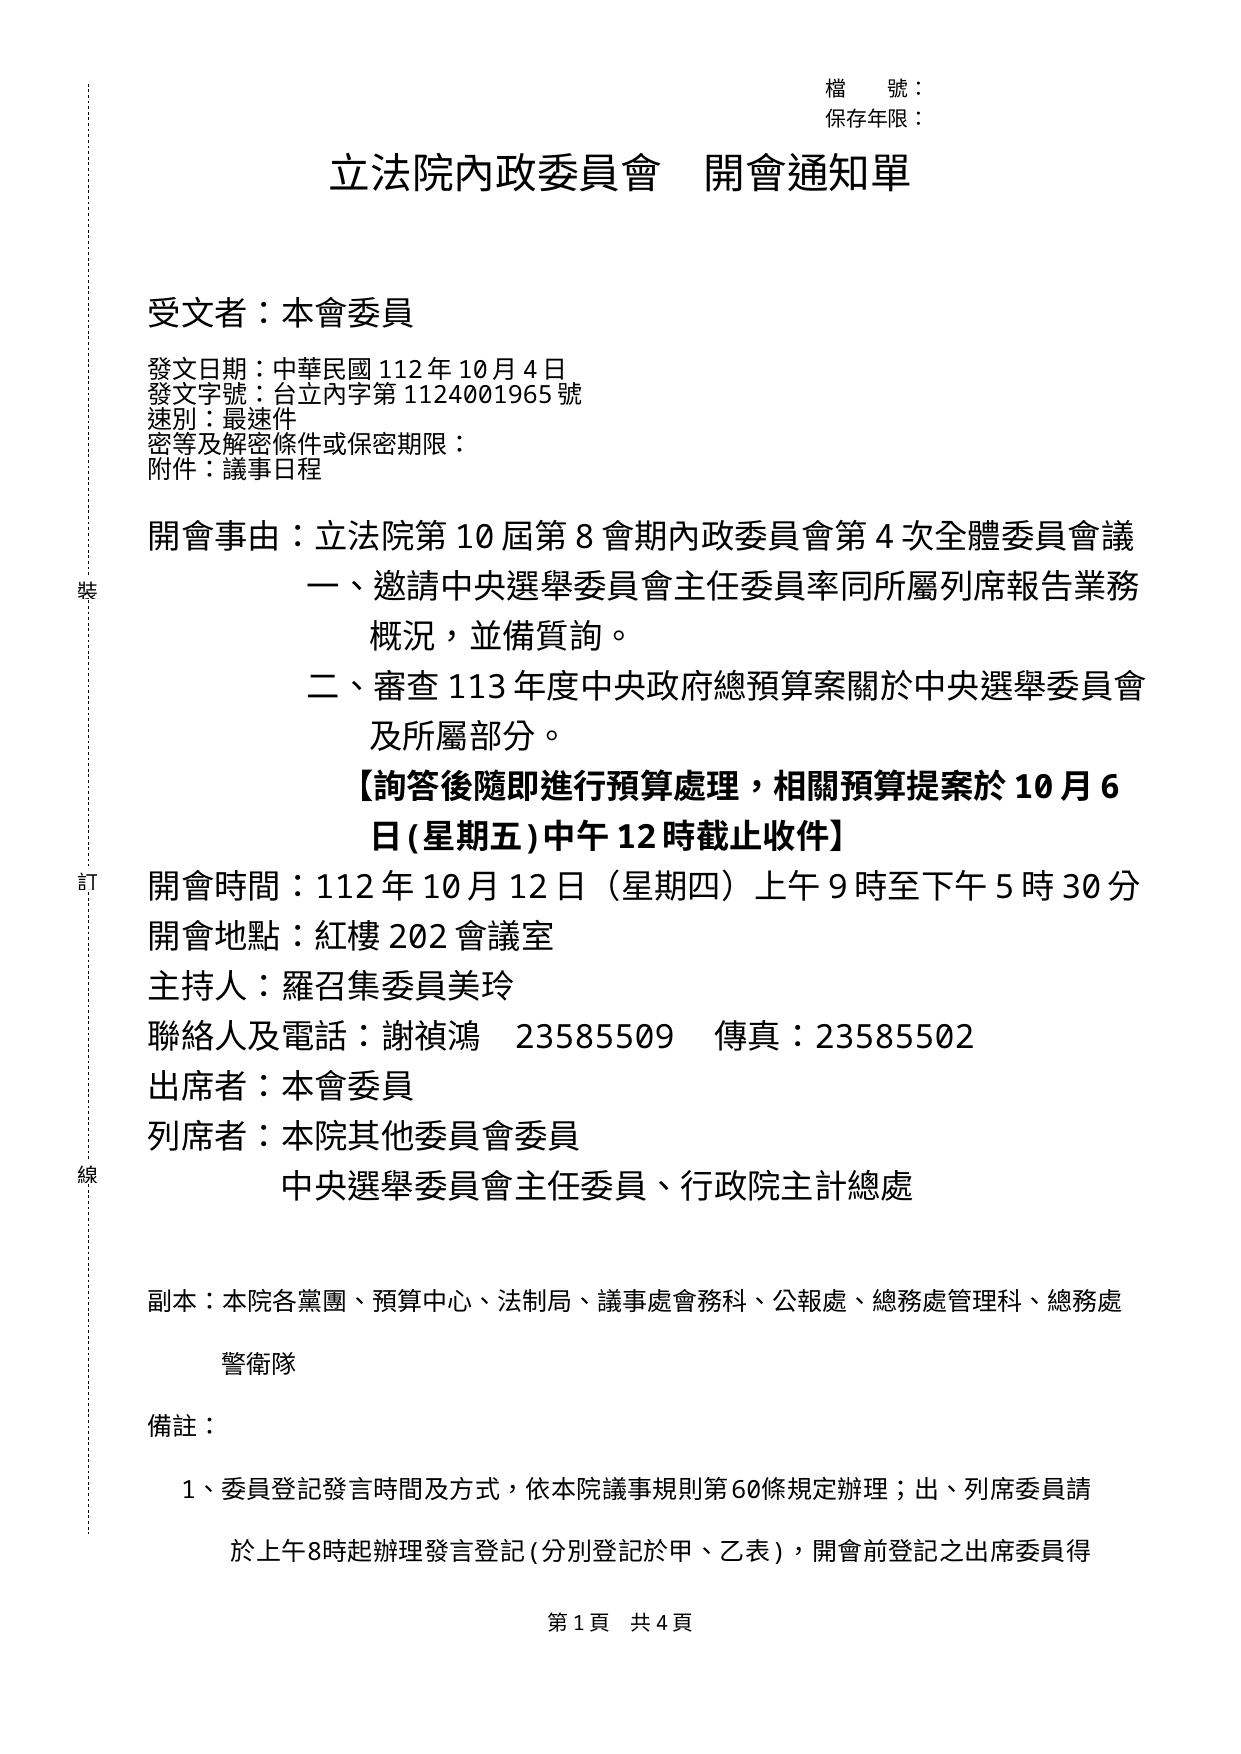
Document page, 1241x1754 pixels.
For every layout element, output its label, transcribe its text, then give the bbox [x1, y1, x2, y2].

text 【詢答後隨即進行預算處理，相關預算提案於10月6日(星期五)中午12時截止收件】 [340, 758, 1152, 858]
text 開會地點：紅樓202會議室 [148, 908, 1092, 958]
text 速別：最速件 [148, 408, 1092, 433]
text 備註： [148, 1383, 1092, 1446]
title [810, 64, 1085, 151]
list 委員登記發言時間及方式，依本院議事規則第60條規定辦理；出、列席委員請於上午8時起辦理發言登記(分別登記於甲、乙表)，開會前登記之出席委員得 [181, 1446, 1092, 1571]
text 受文者：本會委員 [148, 296, 1092, 333]
text 副本：本院各黨團、預算中心、法制局、議事處會務科、公報處、總務處管理科、總務處警衛隊 [148, 1258, 1137, 1383]
text 開會事由：立法院第10屆第8會期內政委員會第4次全體委員會議 [148, 508, 1137, 558]
text 一、邀請中央選舉委員會主任委員率同所屬列席報告業務概況，並備質詢。 [307, 558, 1152, 658]
text 檔 號： [825, 72, 1070, 102]
text 出席者：本會委員 [148, 1058, 1092, 1108]
text 聯絡人及電話：謝禎鴻 23585509 傳真：23585502 [148, 1008, 1092, 1058]
text 列席者：本院其他委員會委員 [148, 1108, 1092, 1158]
text 發文日期：中華民國112年10月4日 [148, 358, 1092, 383]
text 主持人：羅召集委員美玲 [148, 958, 1092, 1008]
text 附件：議事日程 [148, 458, 1092, 483]
text 二、審查113年度中央政府總預算案關於中央選舉委員會及所屬部分。 [307, 658, 1152, 758]
text 保存年限： [825, 102, 1070, 132]
text 發文字號：台立內字第1124001965號 [148, 383, 1092, 408]
text 中央選舉委員會主任委員、行政院主計總處 [280, 1158, 1092, 1208]
text 開會時間：112年10月12日（星期四）上午9時至下午5時30分 [148, 858, 1152, 908]
text 密等及解密條件或保密期限： [148, 433, 1092, 458]
title 立法院內政委員會 開會通知單 [133, 158, 1092, 256]
